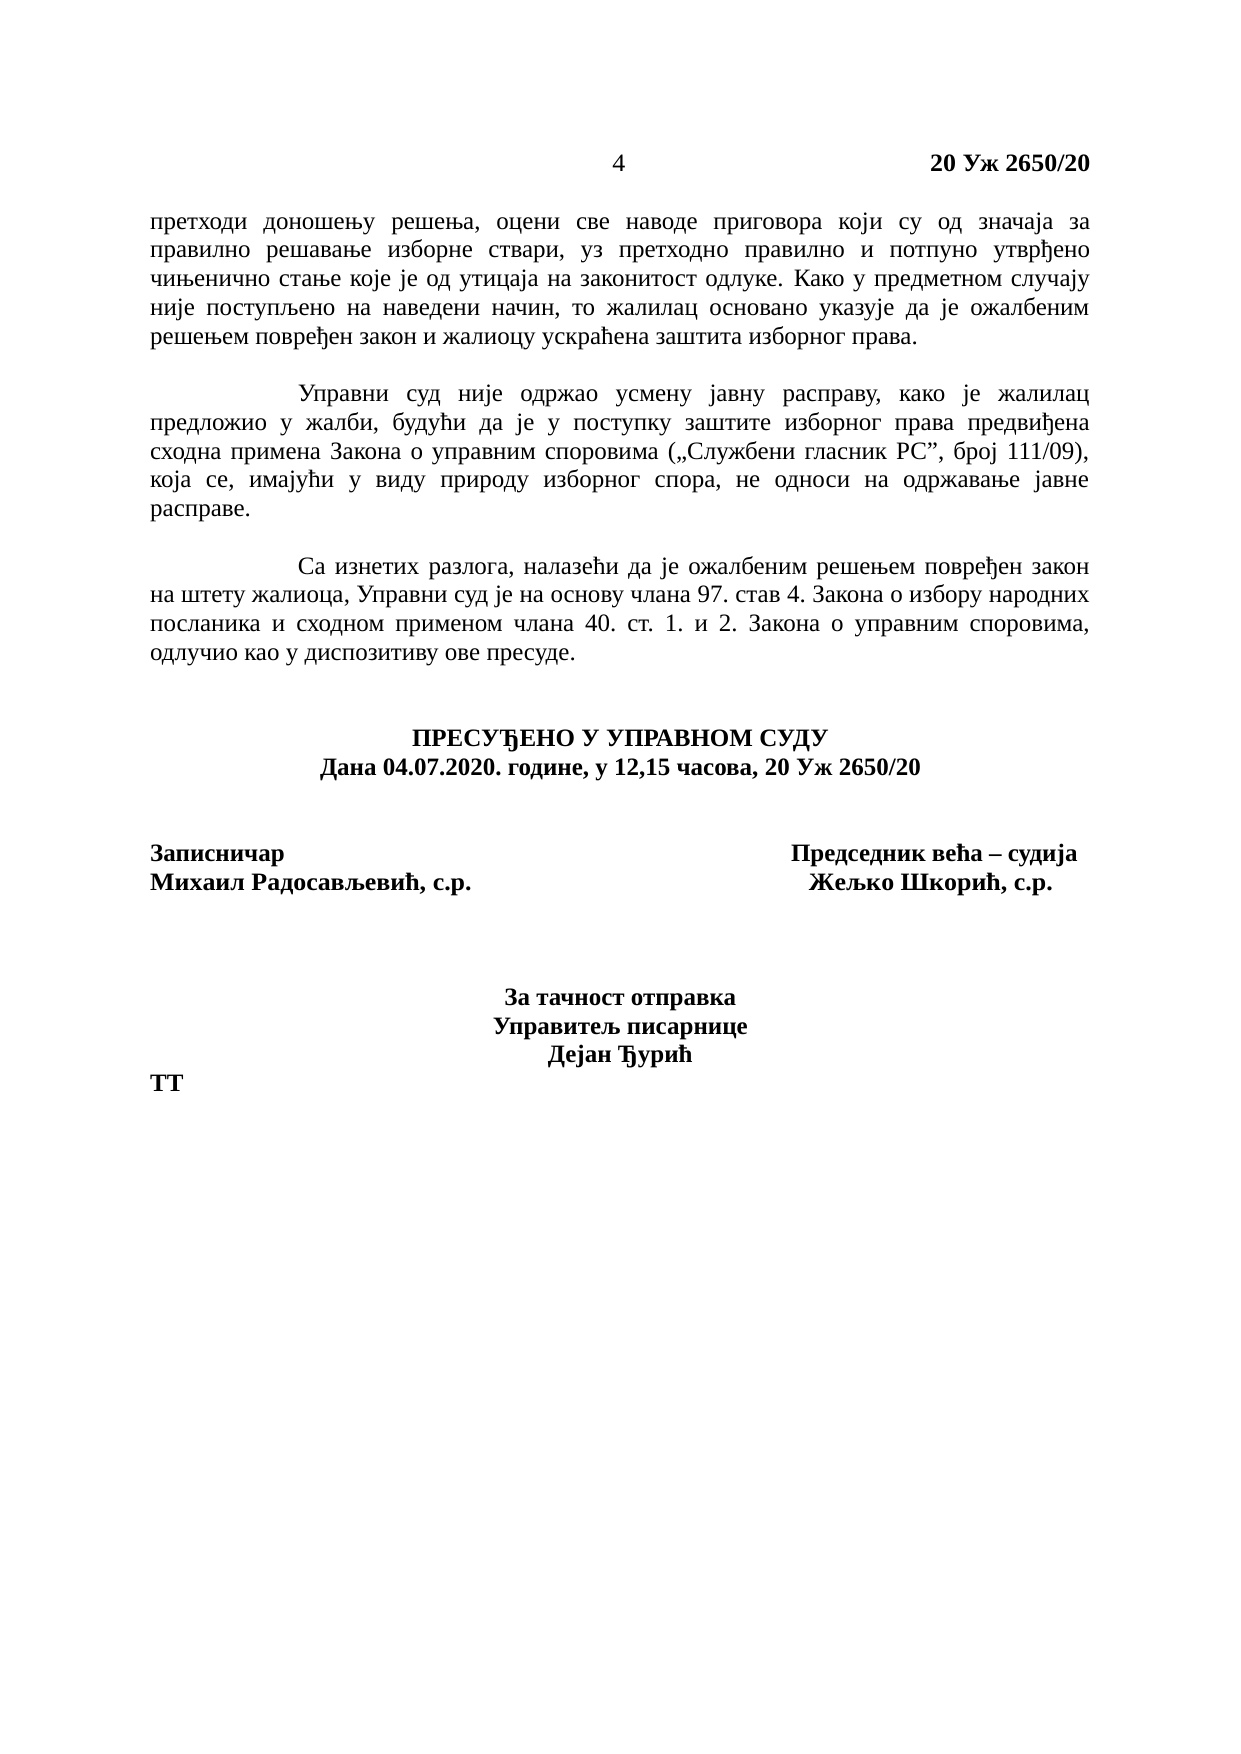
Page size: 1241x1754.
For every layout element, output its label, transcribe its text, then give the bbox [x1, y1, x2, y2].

text За тачност отправка [150, 982, 1090, 1011]
text претходи доношењу решења, оцени све наводе приговора који су од значаја за правилно решавање изборне ствари, уз претходно правилно и потпуно утврђено чињенично стање које је од утицаја на законитост одлуке. Како у предметном случају није поступљено на наведени начин, то жалилац основано указује да је ожалбеним решењем повређен закон и жалиоцу ускраћена заштита изборног права. [150, 206, 1090, 349]
text Михаил Радосављевић, с.р. Жељко Шкорић, с.р. [150, 867, 1090, 896]
text Управни суд није одржао усмену јавну расправу, како је жалилац предложио у жалби, будући да је у поступку заштите изборног права предвиђена сходна примена Закона о управним споровима („Службени гласник РС”, број 111/09), која се, имајући у виду природу изборног спора, не односи на одржавање јавне расправе. [150, 378, 1090, 522]
text Записничар Председник већа – судија [150, 838, 1090, 867]
text Дана 04.07.2020. године, у 12,15 часова, 20 Уж 2650/20 [150, 752, 1090, 781]
text ПРЕСУЂЕНО У УПРАВНОМ СУДУ [150, 723, 1090, 752]
text Дејан Ђурић [150, 1039, 1090, 1068]
text Са изнетих разлога, налазећи да је ожалбеним решењем повређен закон на штету жалиоца, Управни суд је на основу члана 97. став 4. Закона о избору народних посланика и сходном применом члана 40. ст. 1. и 2. Закона о управним споровима, одлучио као у диспозитиву ове пресуде. [150, 551, 1090, 666]
text ТТ [150, 1068, 1090, 1097]
text Управитељ писарнице [150, 1011, 1090, 1039]
